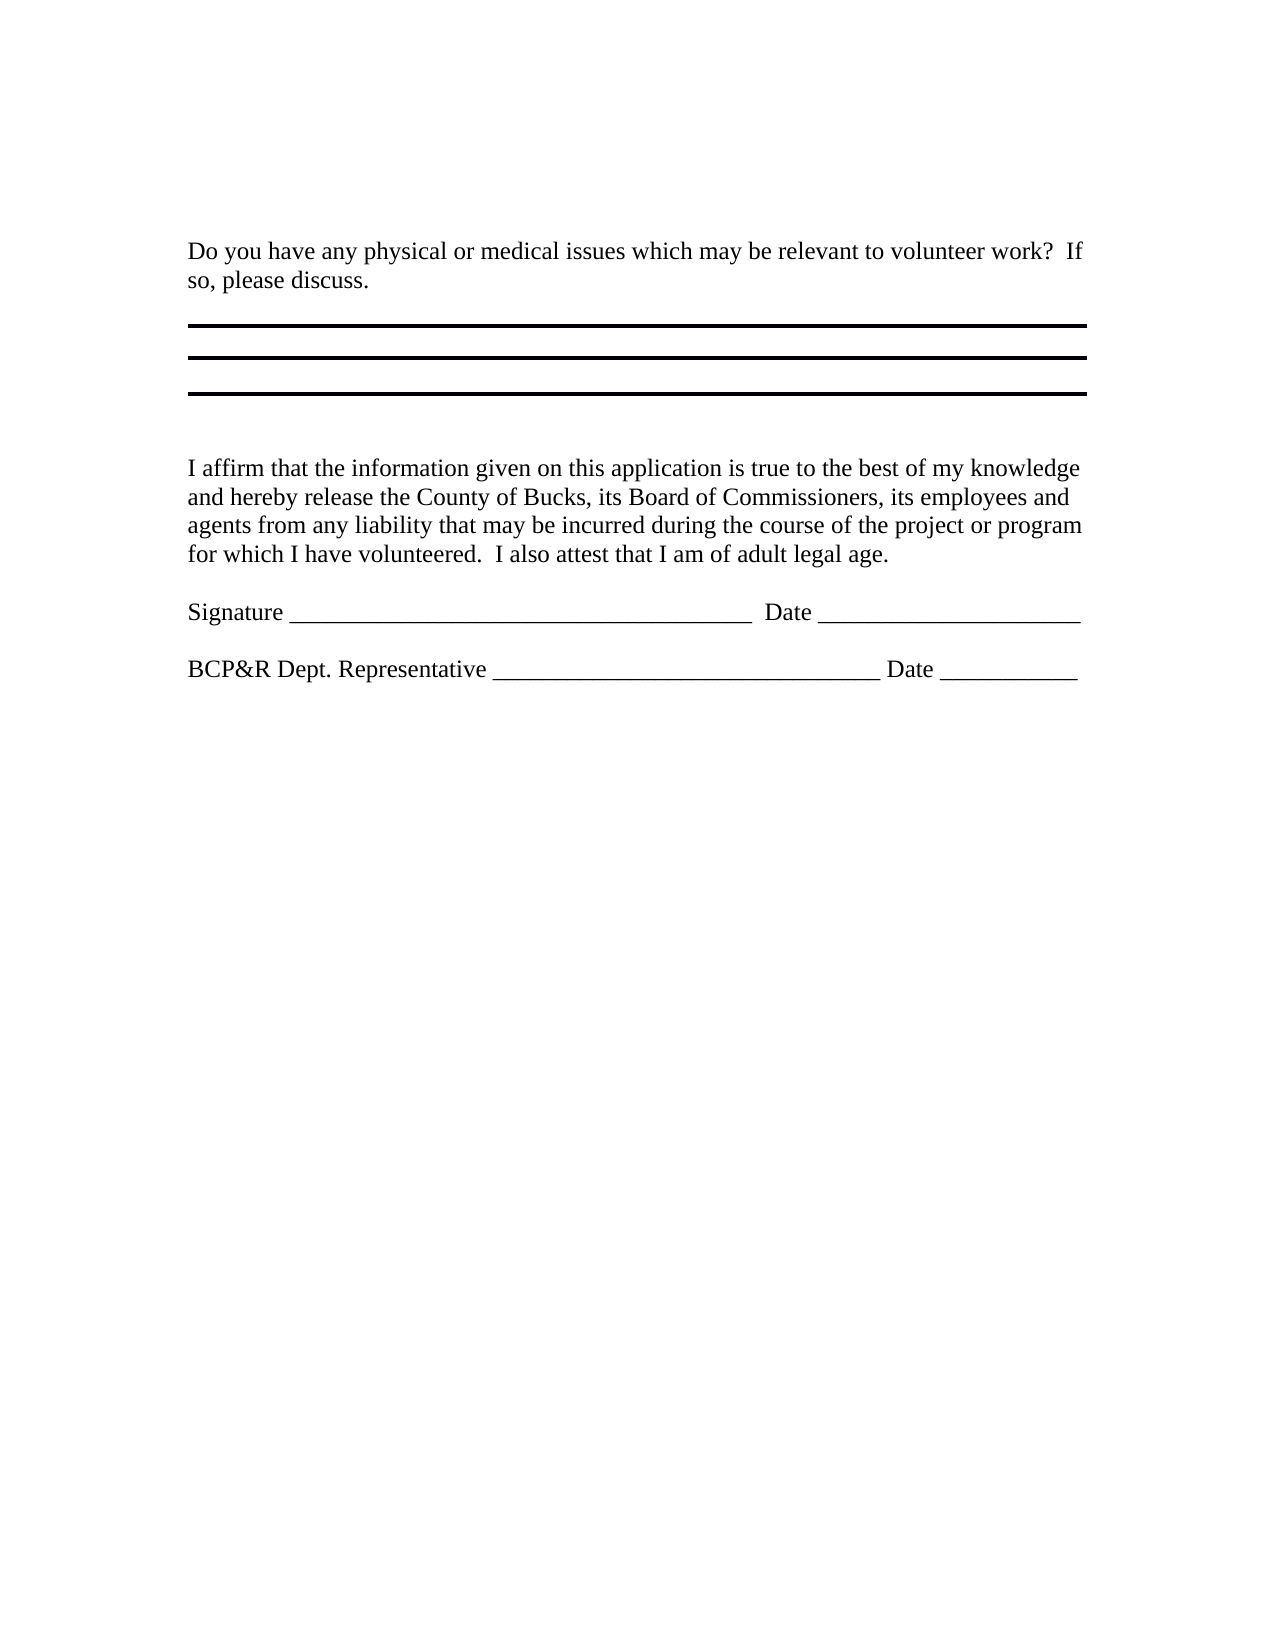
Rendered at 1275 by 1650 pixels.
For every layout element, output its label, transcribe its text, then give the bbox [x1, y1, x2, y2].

text Signature _____________________________________ Date _____________________ [187, 597, 1087, 626]
text BCP&R Dept. Representative _______________________________ Date ___________ [187, 654, 1087, 683]
text Do you have any physical or medical issues which may be relevant to volunteer work? If so, please discuss. [187, 236, 1087, 294]
text I affirm that the information given on this application is true to the best of my knowledge and hereby release the County of Bucks, its Board of Commissioners, its employees and agents from any liability that may be incurred during the course of the project or program for which I have volunteered. I also attest that I am of adult legal age. [187, 453, 1087, 568]
